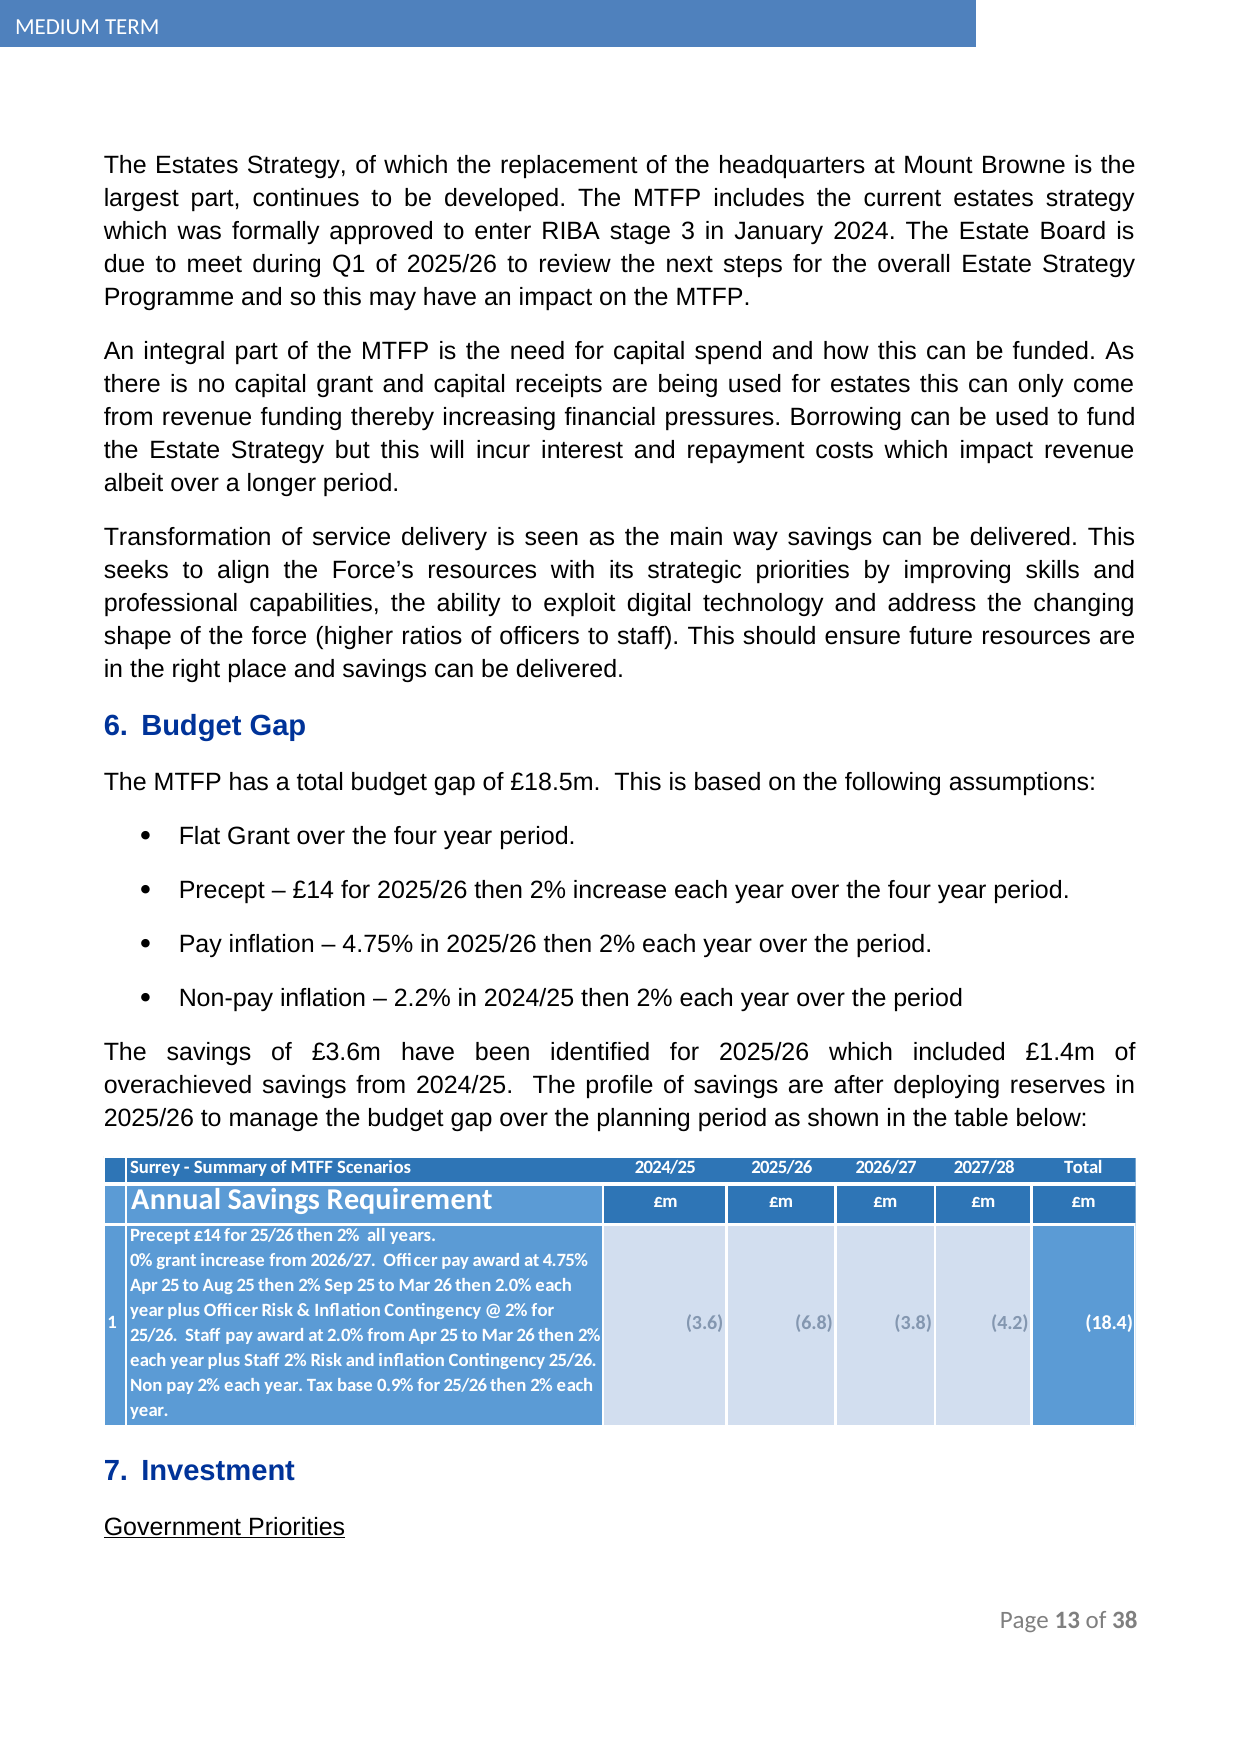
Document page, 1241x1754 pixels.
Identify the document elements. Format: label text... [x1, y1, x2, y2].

text The savings of £3.6m have been identified for 2025/26 which included £1.4m of overachieved savings from 2024/25. The profile of savings are after deploying reserves in 2025/26 to manage the budget gap over the planning period as shown in the table below: [103, 1037, 1137, 1132]
list Non-pay inflation – 2.2% in 2024/25 then 2% each year over the period [141, 983, 1137, 1012]
list Pay inflation – 4.75% in 2025/26 then 2% each year over the period. [141, 929, 1137, 958]
text The Estates Strategy, of which the replacement of the headquarters at Mount Browne is the largest part, continues to be developed. The MTFP includes the current estates strategy which was formally approved to enter RIBA stage 3 in January 2024. The Estate Board is due to meet during Q1 of 2025/26 to review the next steps for the overall Estate Strategy Programme and so this may have an impact on the MTFP. [103, 150, 1137, 311]
text Transformation of service delivery is seen as the main way savings can be delivered. This seeks to align the Force’s resources with its strategic priorities by improving skills and professional capabilities, the ability to exploit digital technology and address the changing shape of the force (higher ratios of officers to staff). This should ensure future resources are in the right place and savings can be delivered. [103, 522, 1137, 683]
list Flat Grant over the four year period. [141, 821, 1137, 850]
text An integral part of the MTFP is the need for capital spend and how this can be funded. As there is no capital grant and capital receipts are being used for estates this can only come from revenue funding thereby increasing financial pressures. Borrowing can be used to fund the Estate Strategy but this will incur interest and repayment costs which impact revenue albeit over a longer period. [103, 336, 1137, 497]
list Investment [103, 1453, 1137, 1486]
list Precept – £14 for 2025/26 then 2% increase each year over the four year period. [141, 875, 1137, 904]
text The MTFP has a total budget gap of £18.5m. This is based on the following assumptions: [103, 767, 1137, 796]
text Government Priorities [103, 1512, 1137, 1541]
list Budget Gap [103, 708, 1137, 741]
